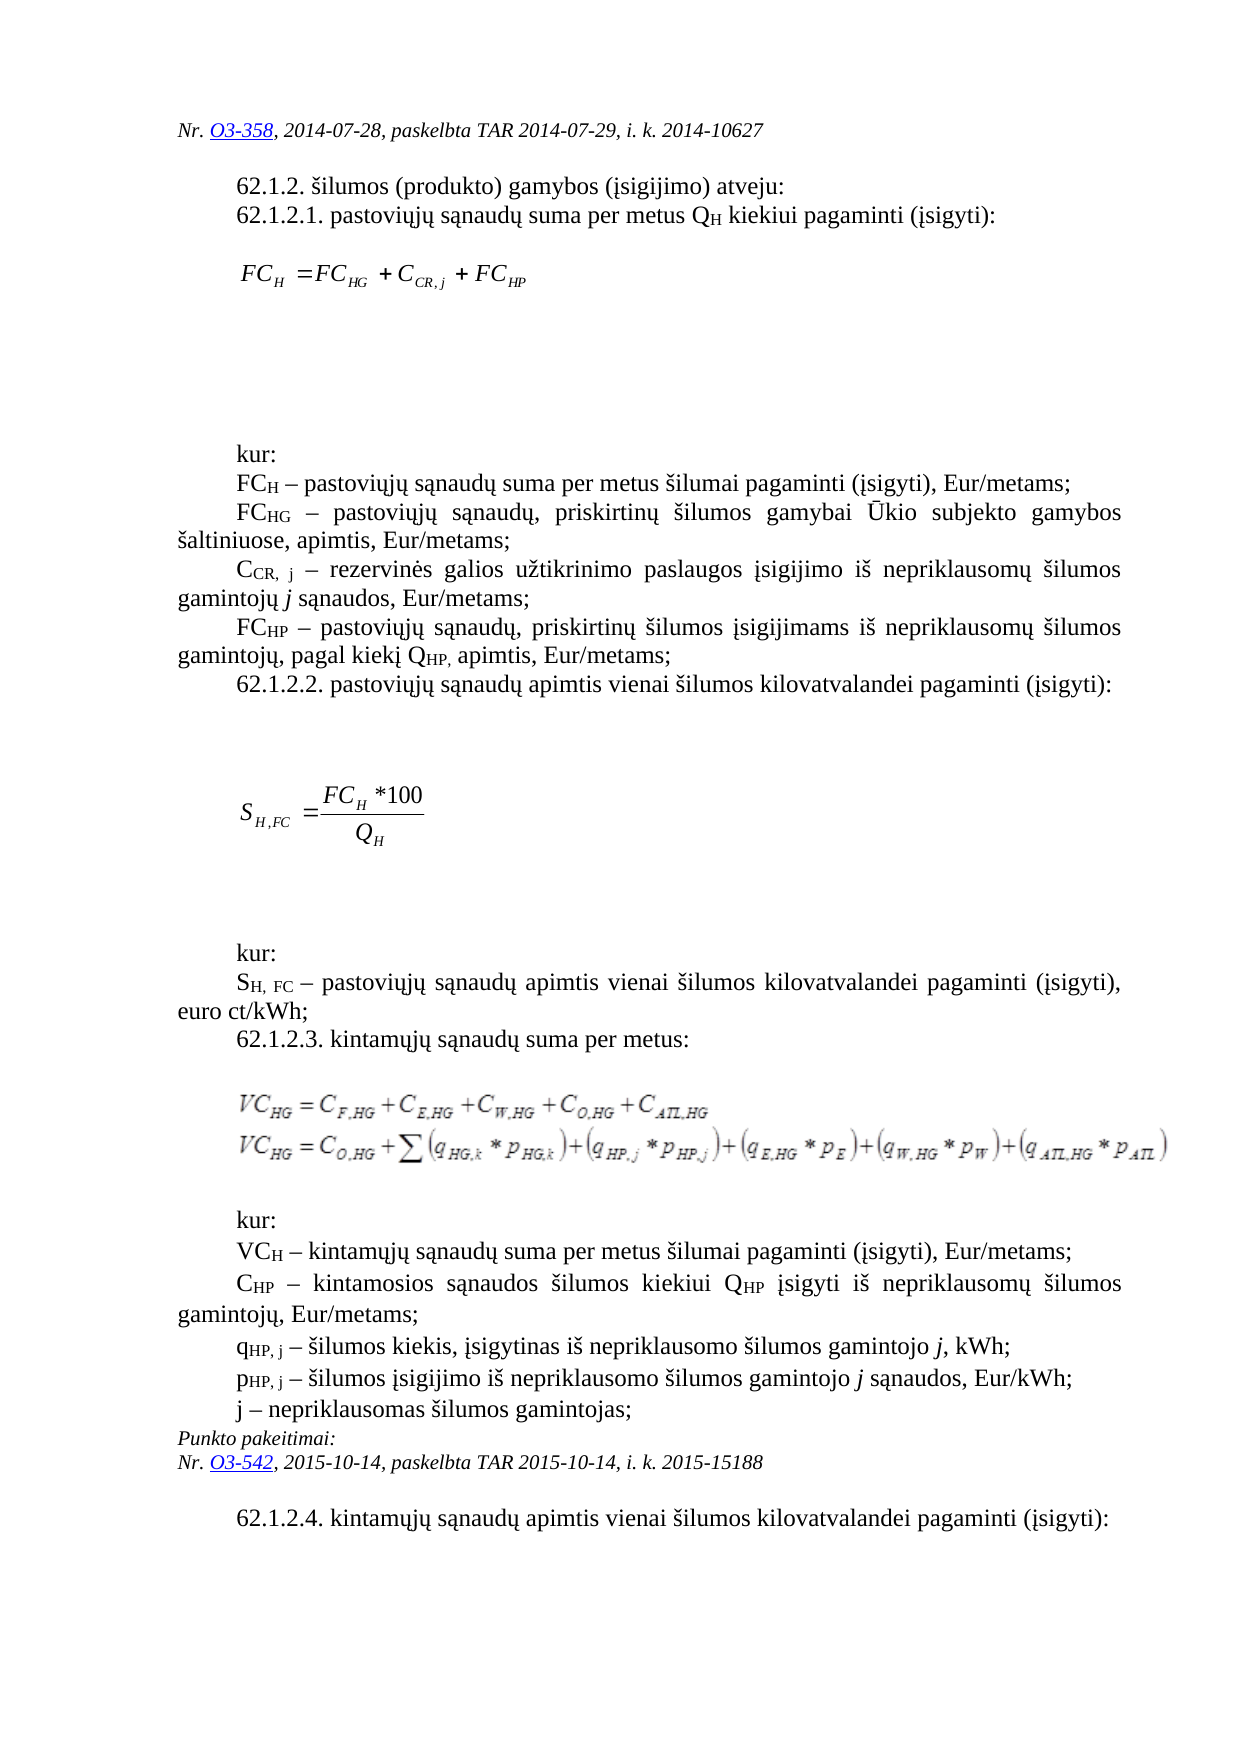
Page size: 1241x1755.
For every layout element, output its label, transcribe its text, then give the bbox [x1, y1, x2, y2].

text CCR, j – rezervinės galios užtikrinimo paslaugos įsigijimo iš nepriklausomų šilumos gamintojų j sąnaudos, Eur/metams; [177, 554, 1122, 612]
text 62.1.2.4. kintamųjų sąnaudų apimtis vienai šilumos kilovatvalandei pagaminti (įsigyti): [177, 1503, 1122, 1531]
text Nr. O3-542, 2015-10-14, paskelbta TAR 2015-10-14, i. k. 2015-15188 [177, 1450, 1122, 1474]
text kur: [177, 1205, 1122, 1234]
text Nr. O3-358, 2014-07-28, paskelbta TAR 2014-07-29, i. k. 2014-10627 [177, 118, 1122, 142]
text CHP – kintamosios sąnaudos šilumos kiekiui QHP įsigyti iš nepriklausomų šilumos gamintojų, Eur/metams; [177, 1268, 1122, 1328]
text kur: [177, 411, 1122, 468]
text qHP, j – šilumos kiekis, įsigytinas iš nepriklausomo šilumos gamintojo j, kWh; [177, 1331, 1122, 1360]
text j – nepriklausomas šilumos gamintojas; [177, 1394, 1122, 1423]
text VCH – kintamųjų sąnaudų suma per metus šilumai pagaminti (įsigyti), Eur/metams; [177, 1236, 1122, 1265]
text Punkto pakeitimai: [177, 1426, 1122, 1450]
text FCHP – pastoviųjų sąnaudų, priskirtinų šilumos įsigijimams iš nepriklausomų šilumos gamintojų, pagal kiekį QHP, apimtis, Eur/metams; [177, 612, 1122, 669]
text SH, FC – pastoviųjų sąnaudų apimtis vienai šilumos kilovatvalandei pagaminti (įsigyti), euro ct/kWh; [177, 967, 1122, 1024]
text 62.1.2. šilumos (produkto) gamybos (įsigijimo) atveju: [177, 171, 1122, 200]
text 62.1.2.2. pastoviųjų sąnaudų apimtis vienai šilumos kilovatvalandei pagaminti (įsigyti): [177, 669, 1122, 698]
text pHP, j – šilumos įsigijimo iš nepriklausomo šilumos gamintojo j sąnaudos, Eur/kWh; [177, 1363, 1122, 1391]
text 62.1.2.1. pastoviųjų sąnaudų suma per metus QH kiekiui pagaminti (įsigyti): [177, 200, 1122, 228]
text FCHG – pastoviųjų sąnaudų, priskirtinų šilumos gamybai Ūkio subjekto gamybos šaltiniuose, apimtis, Eur/metams; [177, 497, 1122, 554]
text 62.1.2.3. kintamųjų sąnaudų suma per metus: [177, 1024, 1122, 1053]
text kur: [177, 909, 1122, 967]
text FCH – pastoviųjų sąnaudų suma per metus šilumai pagaminti (įsigyti), Eur/metams; [177, 468, 1122, 497]
